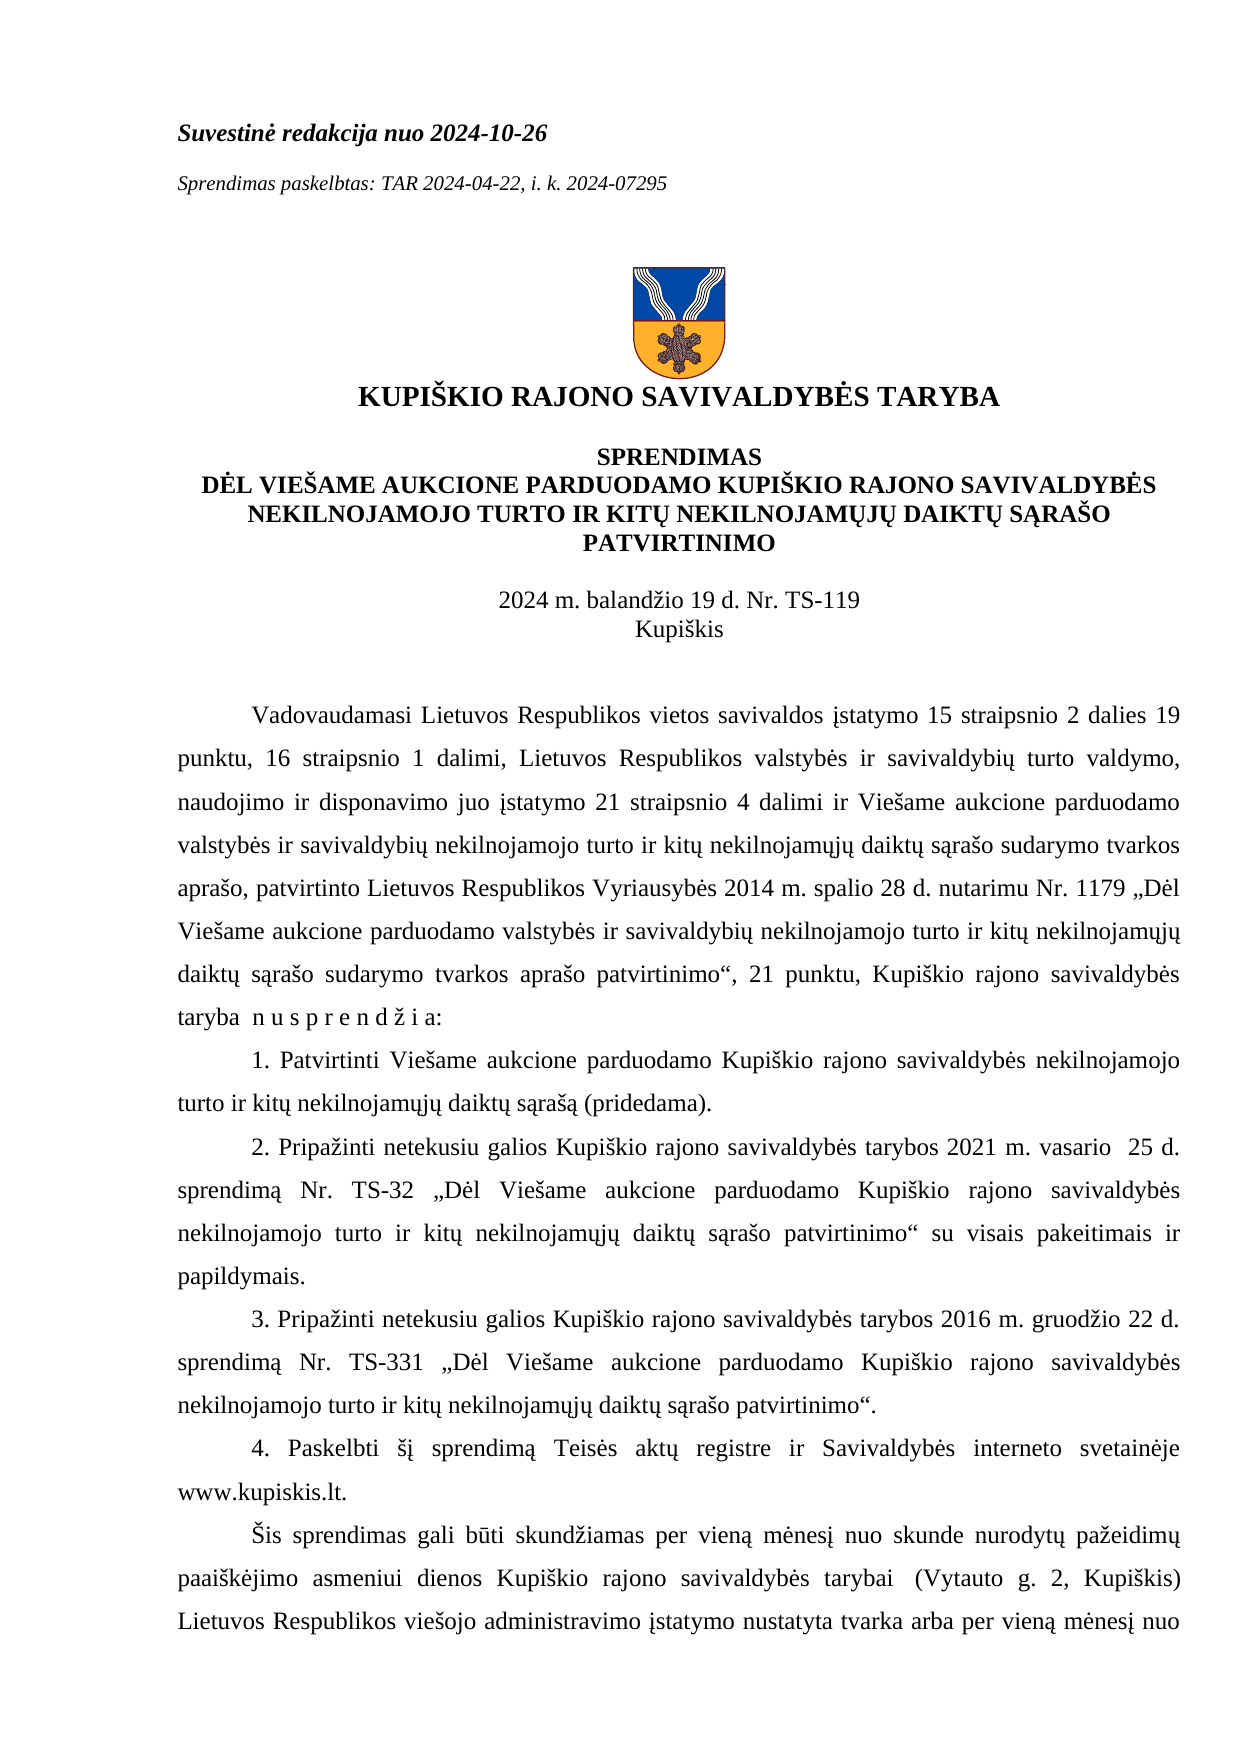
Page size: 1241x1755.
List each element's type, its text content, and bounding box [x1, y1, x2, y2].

text 2024 m. balandžio 19 d. Nr. TS-119 [177, 585, 1181, 614]
text 2. Pripažinti netekusiu galios Kupiškio rajono savivaldybės tarybos 2021 m. vasario 25 d. sprendimą Nr. TS-32 „Dėl Viešame aukcione parduodamo Kupiškio rajono savivaldybės nekilnojamojo turto ir kitų nekilnojamųjų daiktų sąrašo patvirtinimo“ su visais pakeitimais ir papildymais. [177, 1132, 1181, 1290]
text 3. Pripažinti netekusiu galios Kupiškio rajono savivaldybės tarybos 2016 m. gruodžio 22 d. sprendimą Nr. TS-331 „Dėl Viešame aukcione parduodamo Kupiškio rajono savivaldybės nekilnojamojo turto ir kitų nekilnojamųjų daiktų sąrašo patvirtinimo“. [177, 1304, 1181, 1419]
text DĖL VIEŠAME AUKCIONE PARDUODAMO KUPIŠKIO RAJONO SAVIVALDYBĖS NEKILNOJAMOJO TURTO IR KITŲ NEKILNOJAMŲJŲ DAIKTŲ SĄRAŠO PATVIRTINIMO [177, 470, 1181, 557]
text 4. Paskelbti šį sprendimą Teisės aktų registre ir Savivaldybės interneto svetainėje www.kupiskis.lt. [177, 1433, 1181, 1505]
text Suvestinė redakcija nuo 2024-10-26 [177, 118, 1181, 147]
text Šis sprendimas gali būti skundžiamas per vieną mėnesį nuo skunde nurodytų pažeidimų paaiškėjimo asmeniui dienos Kupiškio rajono savivaldybės tarybai (Vytauto g. 2, Kupiškis) Lietuvos Respublikos viešojo administravimo įstatymo nustatyta tvarka arba per vieną mėnesį nuo [177, 1520, 1181, 1635]
text Vadovaudamasi Lietuvos Respublikos vietos savivaldos įstatymo 15 straipsnio 2 dalies 19 punktu, 16 straipsnio 1 dalimi, Lietuvos Respublikos valstybės ir savivaldybių turto valdymo, naudojimo ir disponavimo juo įstatymo 21 straipsnio 4 dalimi ir Viešame aukcione parduodamo valstybės ir savivaldybių nekilnojamojo turto ir kitų nekilnojamųjų daiktų sąrašo sudarymo tvarkos aprašo, patvirtinto Lietuvos Respublikos Vyriausybės 2014 m. spalio 28 d. nutarimu Nr. 1179 „Dėl Viešame aukcione parduodamo valstybės ir savivaldybių nekilnojamojo turto ir kitų nekilnojamųjų daiktų sąrašo sudarymo tvarkos aprašo patvirtinimo“, 21 punktu, Kupiškio rajono savivaldybės taryba n u s p r e n d ž i a: [177, 700, 1181, 1031]
text SPRENDIMAS [177, 442, 1181, 470]
text KUPIŠKIO RAJONO SAVIVALDYBĖS TARYBA [177, 379, 1181, 413]
text Sprendimas paskelbtas: TAR 2024-04-22, i. k. 2024-07295 [177, 171, 1181, 195]
text 1. Patvirtinti Viešame aukcione parduodamo Kupiškio rajono savivaldybės nekilnojamojo turto ir kitų nekilnojamųjų daiktų sąrašą (pridedama). [177, 1045, 1181, 1117]
text Kupiškis [177, 614, 1181, 643]
